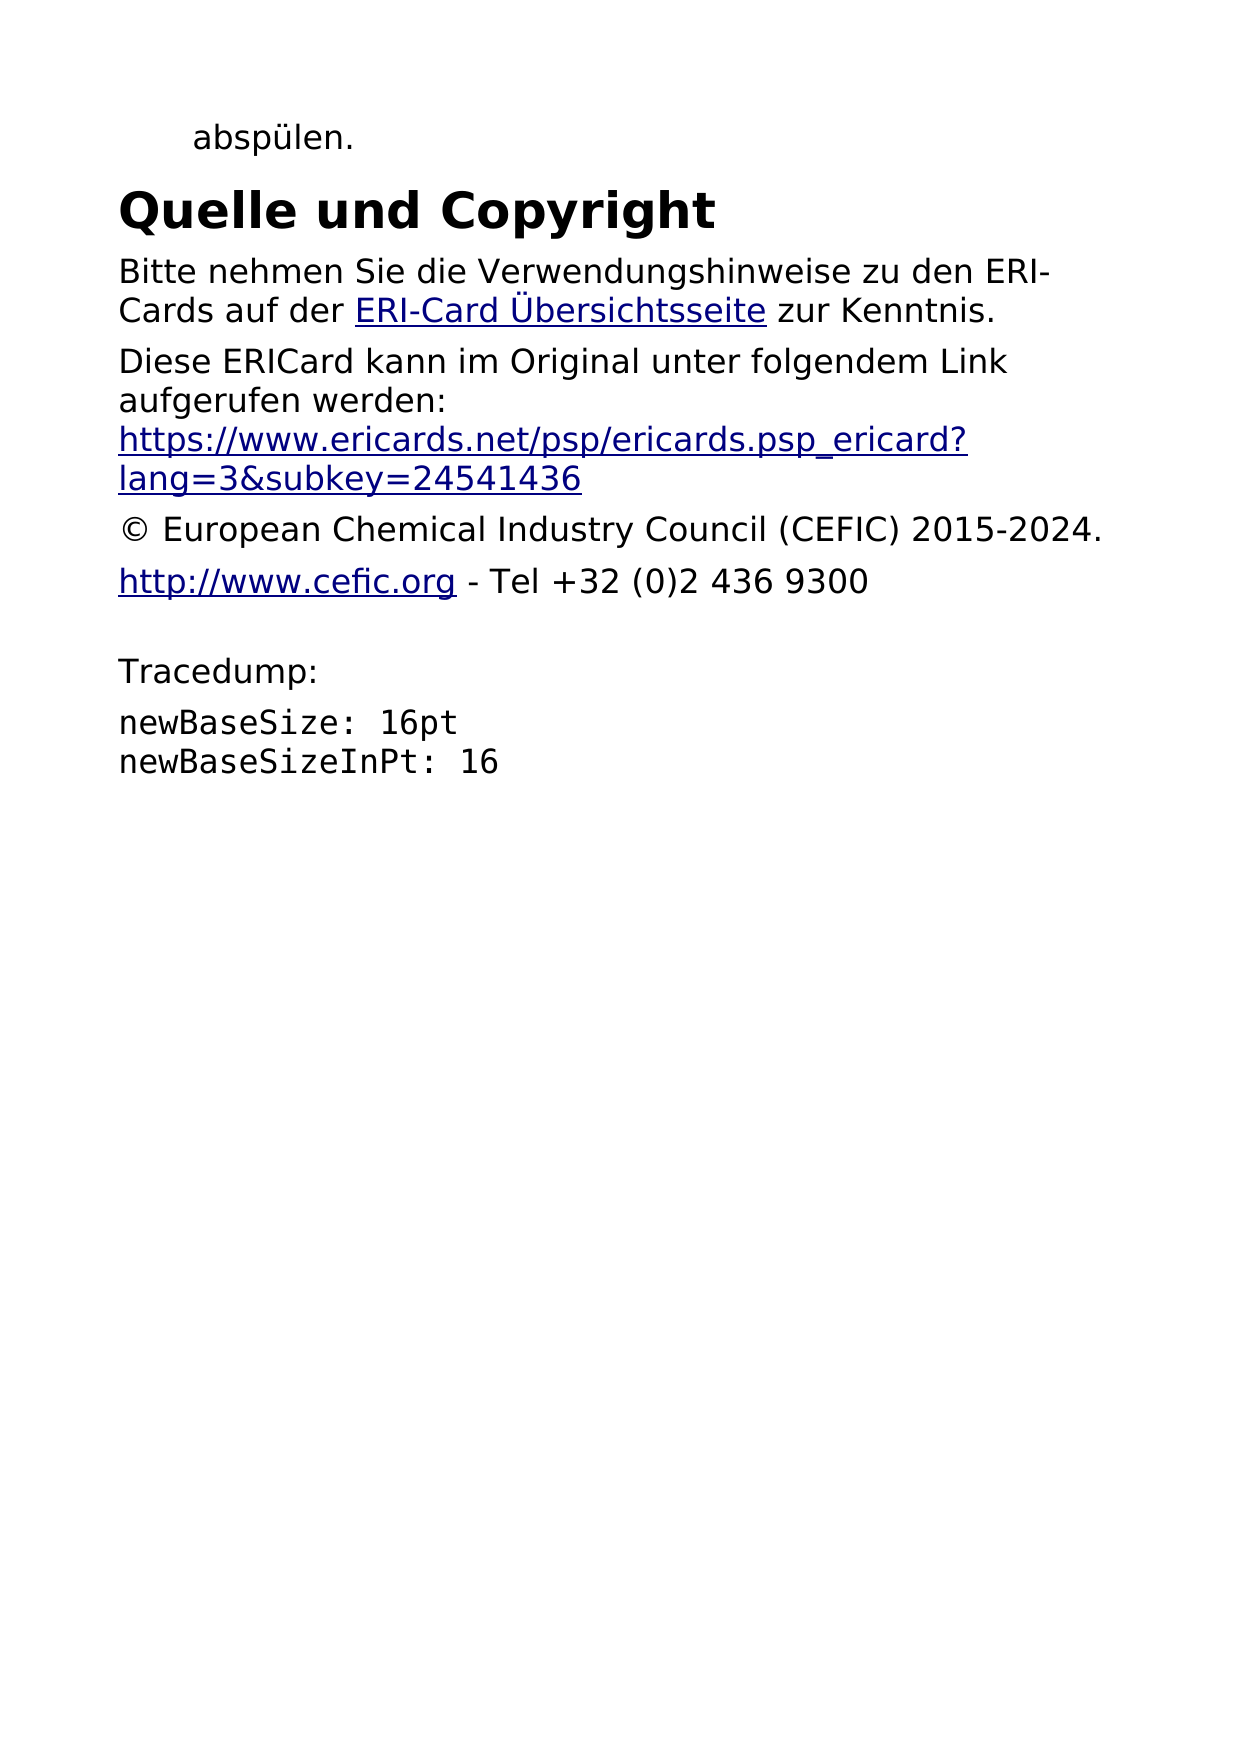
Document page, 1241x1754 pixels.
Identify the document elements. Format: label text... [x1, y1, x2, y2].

text Bitte nehmen Sie die Verwendungshinweise zu den ERI-Cards auf der ERI-Card Übersichtsseite zur Kenntnis. [118, 253, 1122, 330]
text © European Chemical Industry Council (CEFIC) 2015-2024. [118, 511, 1122, 550]
subtitle Quelle und Copyright [118, 182, 1122, 240]
text http://www.cefic.org - Tel +32 (0)2 436 9300 [118, 562, 1122, 601]
list abspülen. [177, 118, 1122, 157]
text newBaseSize: 16pt newBaseSizeInPt: 16 [118, 704, 1122, 781]
text Tracedump: [118, 613, 1122, 691]
text Diese ERICard kann im Original unter folgendem Link aufgerufen werden: https://www.ericards.net/psp/ericards.psp_ericard?lang=3&subkey=24541436 [118, 343, 1122, 498]
